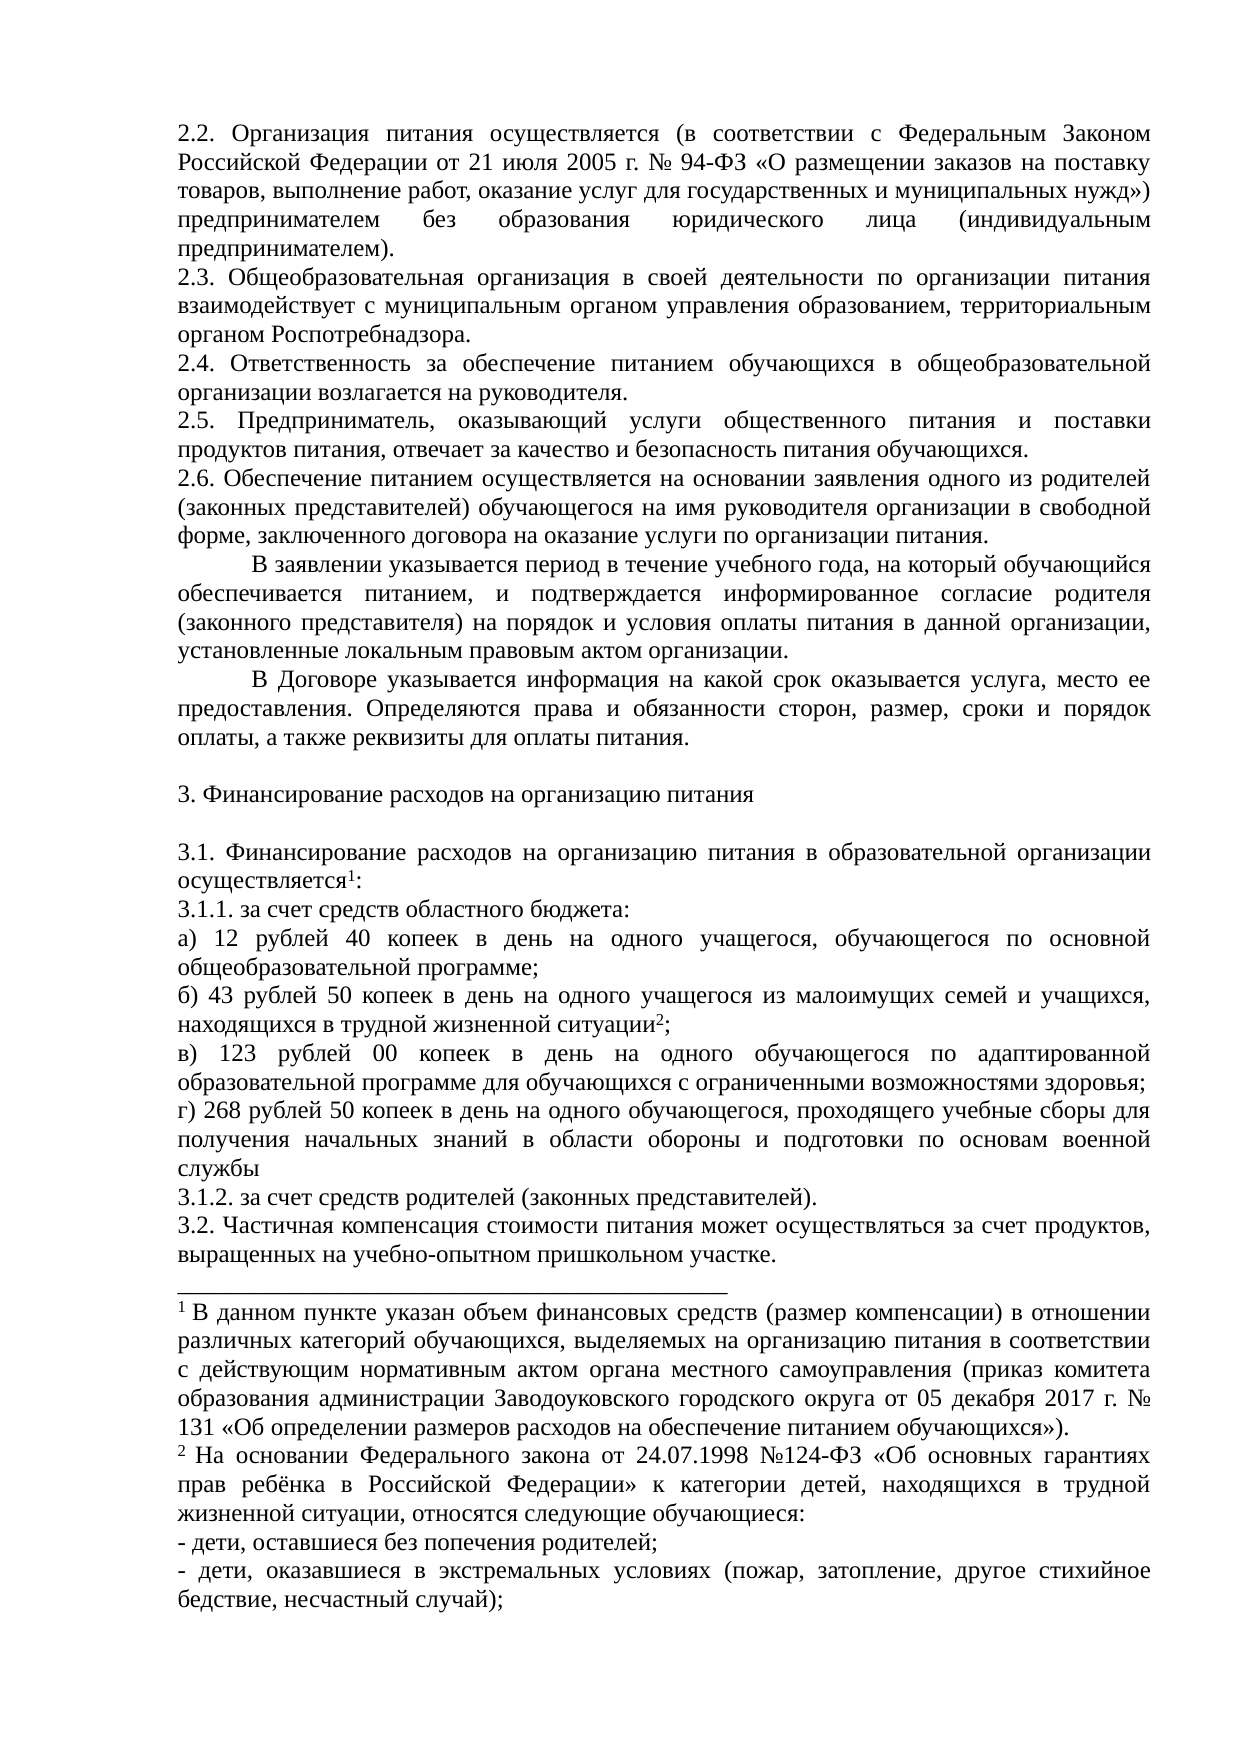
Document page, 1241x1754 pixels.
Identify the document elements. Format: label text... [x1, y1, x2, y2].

text 3.1.1. за счет средств областного бюджета: [177, 894, 1152, 923]
text б) 43 рублей 50 копеек в день на одного учащегося из малоимущих семей и учащихся, находящихся в трудной жизненной ситуации2; [177, 981, 1152, 1038]
text 1 В данном пункте указан объем финансовых средств (размер компенсации) в отношении различных категорий обучающихся, выделяемых на организацию питания в соответствии с действующим нормативным актом органа местного самоуправления (приказ комитета образования администрации Заводоуковского городского округа от 05 декабря 2017 г. № 131 «Об определении размеров расходов на обеспечение питанием обучающихся»). [177, 1297, 1152, 1441]
text 2.2. Организация питания осуществляется (в соответствии с Федеральным Законом Российской Федерации от 21 июля 2005 г. № 94-ФЗ «О размещении заказов на поставку товаров, выполнение работ, оказание услуг для государственных и муниципальных нужд») предпринимателем без образования юридического лица (индивидуальным предпринимателем). [177, 118, 1152, 262]
text 2.3. Общеобразовательная организация в своей деятельности по организации питания взаимодействует с муниципальным органом управления образованием, территориальным органом Роспотребнадзора. [177, 262, 1152, 348]
text - дети, оказавшиеся в экстремальных условиях (пожар, затопление, другое стихийное бедствие, несчастный случай); [177, 1556, 1152, 1613]
text 2.5. Предприниматель, оказывающий услуги общественного питания и поставки продуктов питания, отвечает за качество и безопасность питания обучающихся. [177, 406, 1152, 463]
text - дети, оставшиеся без попечения родителей; [177, 1527, 1152, 1556]
text 2.4. Ответственность за обеспечение питанием обучающихся в общеобразовательной организации возлагается на руководителя. [177, 348, 1152, 406]
text г) 268 рублей 50 копеек в день на одного обучающегося, проходящего учебные сборы для получения начальных знаний в области обороны и подготовки по основам военной службы [177, 1096, 1152, 1182]
text 3.1.2. за счет средств родителей (законных представителей). [177, 1182, 1152, 1211]
text 3. Финансирование расходов на организацию питания [177, 779, 1152, 808]
text 3.1. Финансирование расходов на организацию питания в образовательной организации осуществляется1: [177, 837, 1152, 894]
text 3.2. Частичная компенсация стоимости питания может осуществляться за счет продуктов, выращенных на учебно-опытном пришкольном участке. [177, 1211, 1152, 1268]
text 2 На основании Федерального закона от 24.07.1998 №124-ФЗ «Об основных гарантиях прав ребёнка в Российской Федерации» к категории детей, находящихся в трудной жизненной ситуации, относятся следующие обучающиеся: [177, 1441, 1152, 1527]
text В заявлении указывается период в течение учебного года, на который обучающийся обеспечивается питанием, и подтверждается информированное согласие родителя (законного представителя) на порядок и условия оплаты питания в данной организации, установленные локальным правовым актом организации. [177, 549, 1152, 664]
text а) 12 рублей 40 копеек в день на одного учащегося, обучающегося по основной общеобразовательной программе; [177, 923, 1152, 981]
text 2.6. Обеспечение питанием осуществляется на основании заявления одного из родителей (законных представителей) обучающегося на имя руководителя организации в свободной форме, заключенного договора на оказание услуги по организации питания. [177, 463, 1152, 549]
text В Договоре указывается информация на какой срок оказывается услуга, место ее предоставления. Определяются права и обязанности сторон, размер, сроки и порядок оплаты, а также реквизиты для оплаты питания. [177, 664, 1152, 751]
text ____________________________________________ [177, 1268, 1152, 1297]
text в) 123 рублей 00 копеек в день на одного обучающегося по адаптированной образовательной программе для обучающихся с ограниченными возможностями здоровья; [177, 1038, 1152, 1096]
